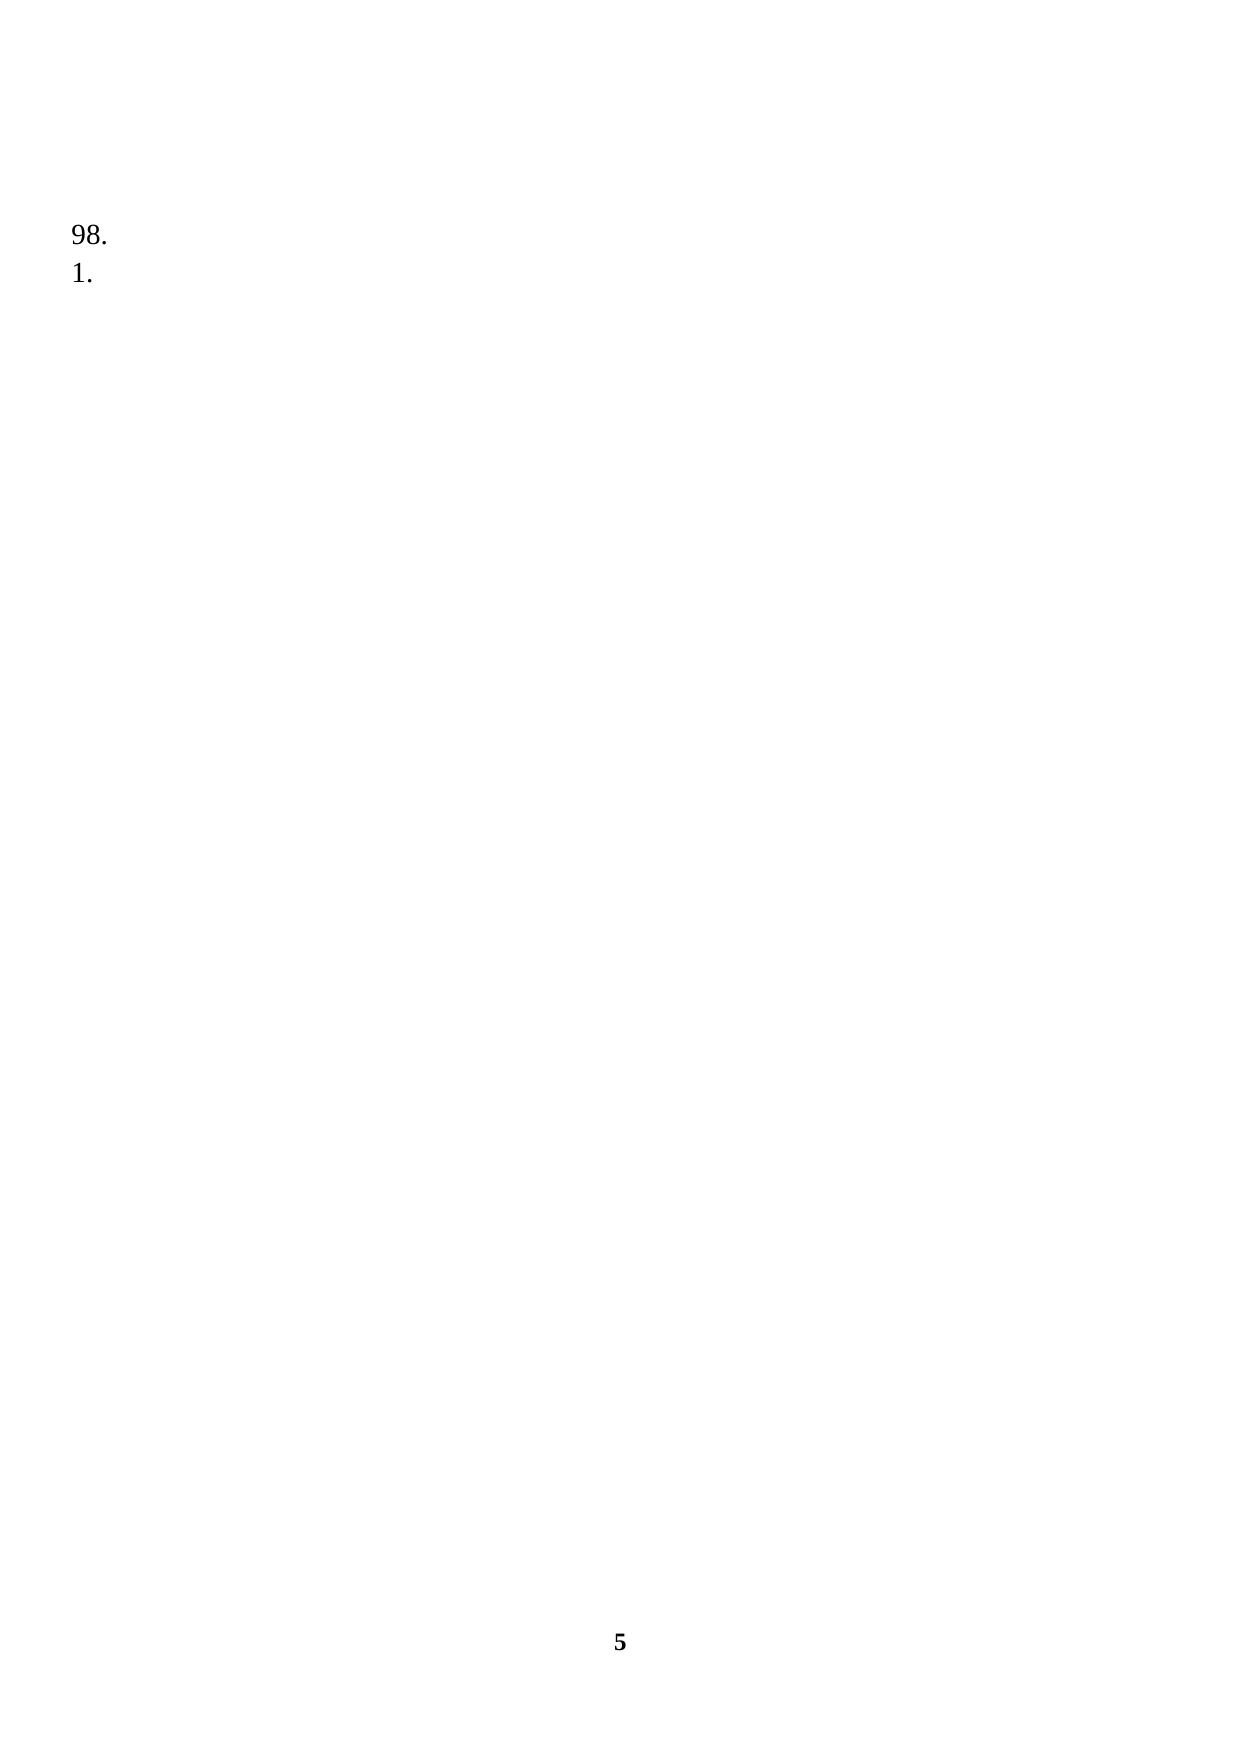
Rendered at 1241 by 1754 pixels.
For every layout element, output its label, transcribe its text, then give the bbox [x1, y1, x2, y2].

text 1. [71, 251, 114, 288]
text 98. [71, 213, 114, 251]
